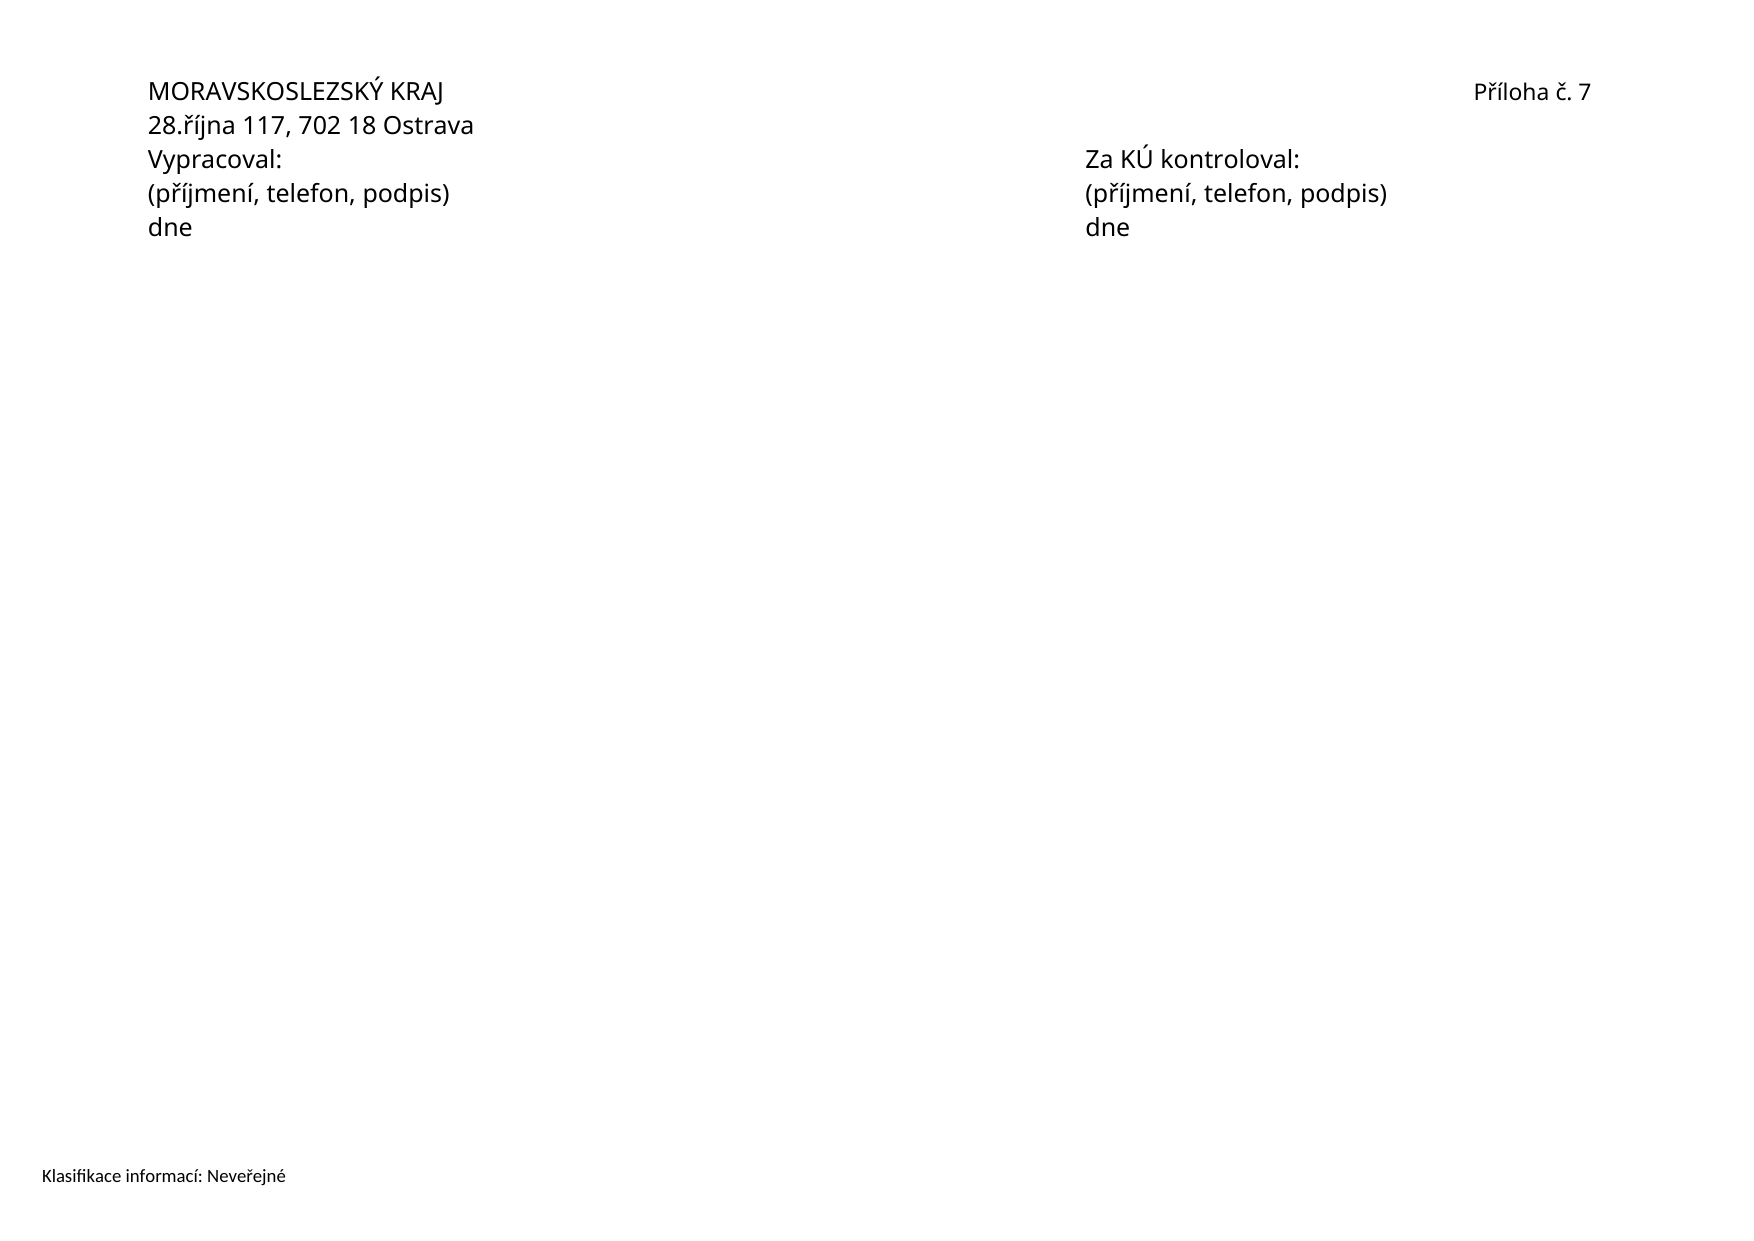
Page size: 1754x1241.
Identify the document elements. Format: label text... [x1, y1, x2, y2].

text Vypracoval: Za KÚ kontroloval: [148, 142, 1606, 176]
text (příjmení, telefon, podpis) (příjmení, telefon, podpis) [148, 176, 1606, 210]
text dne dne [148, 210, 1606, 244]
